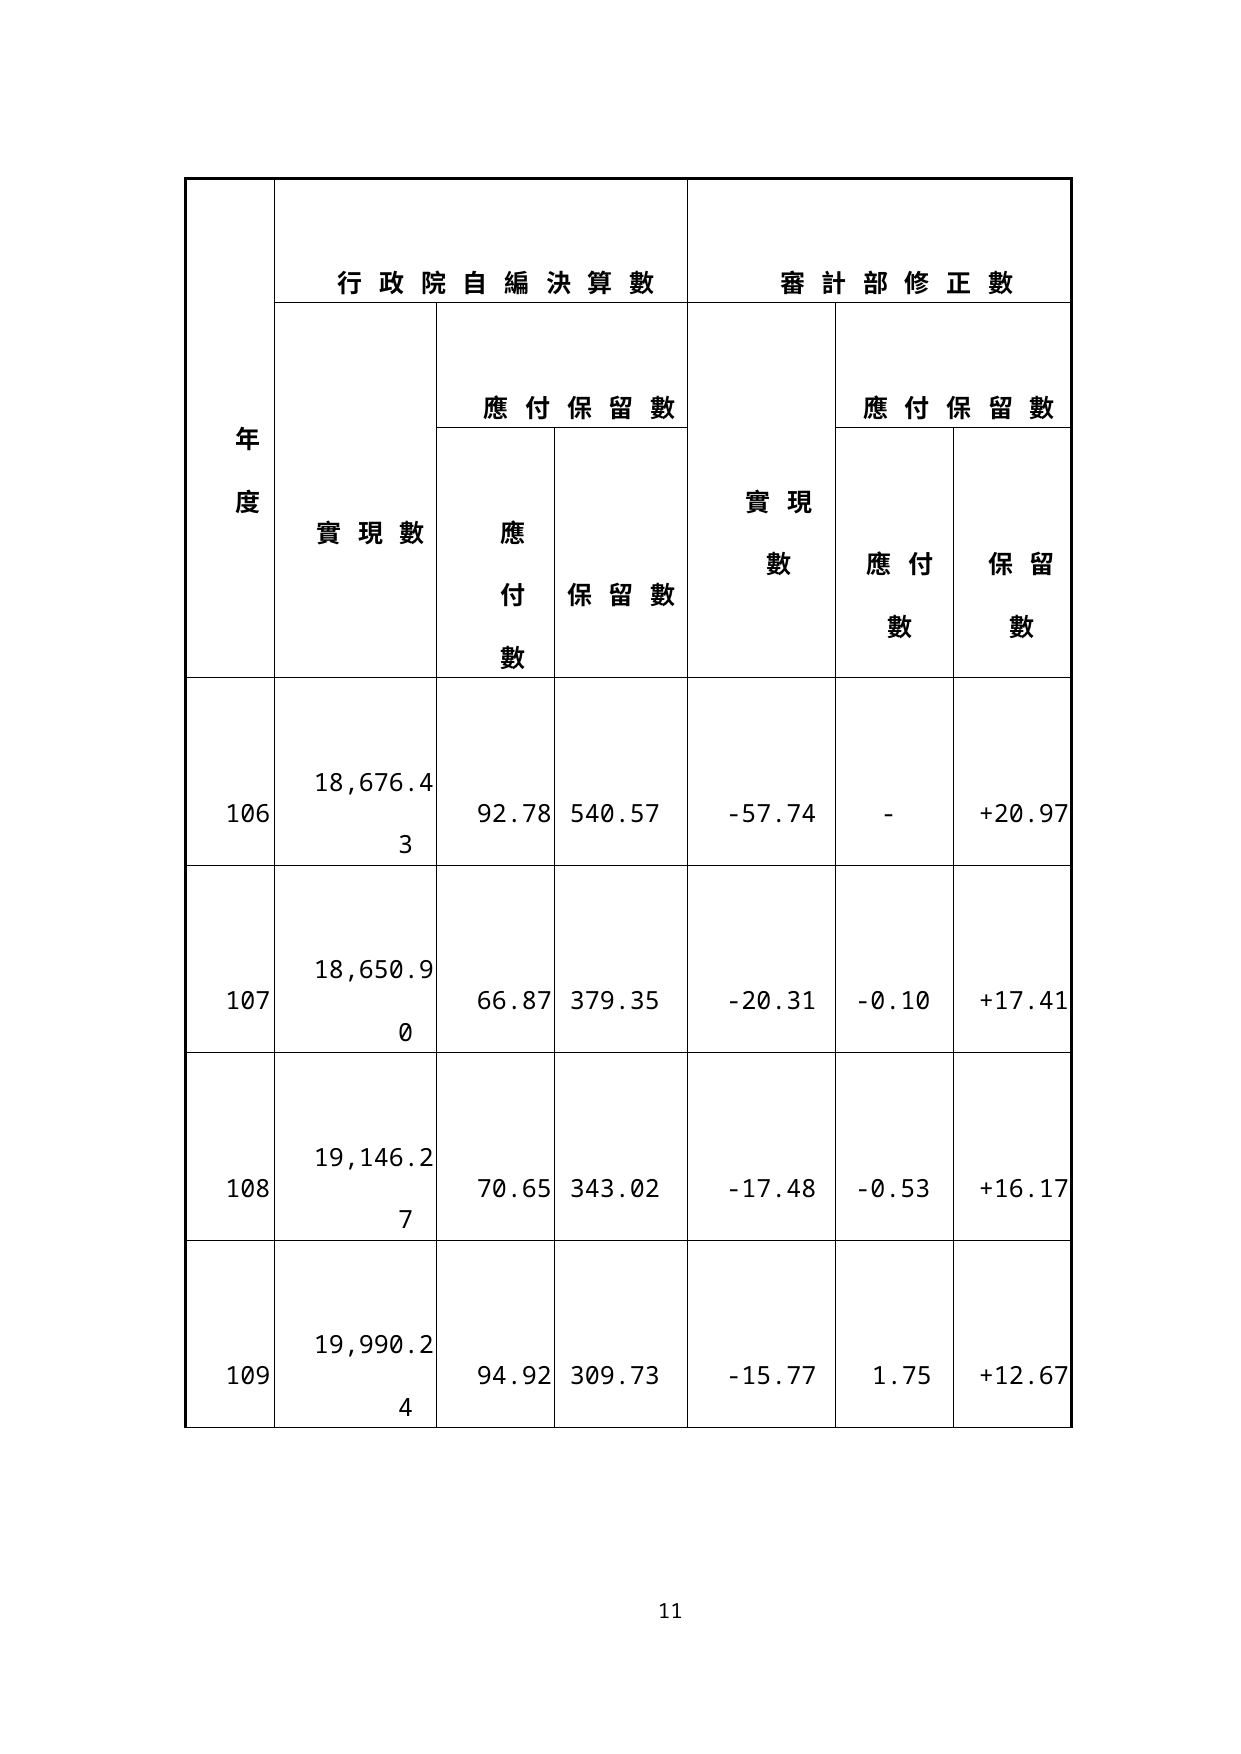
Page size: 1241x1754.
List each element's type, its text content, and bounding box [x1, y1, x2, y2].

table_cell 94.92 [437, 1241, 554, 1427]
table_cell +12.67 [954, 1241, 1070, 1427]
table_cell 107 [187, 866, 274, 1052]
table_cell 379.35 [555, 866, 687, 1052]
table_cell 應付保留數 [437, 303, 687, 427]
table_header 審計部修正數 [688, 180, 1070, 302]
table_cell -0.10 [836, 866, 953, 1052]
table_cell +16.17 [954, 1053, 1070, 1240]
table_cell 18,650.90 [275, 866, 436, 1052]
table_cell 應付數 [836, 428, 953, 677]
table_cell 應付數 [437, 428, 554, 677]
table_cell 實現數 [688, 303, 835, 677]
table_cell 540.57 [555, 678, 687, 865]
table_cell 保留數 [954, 428, 1070, 677]
table_cell 70.65 [437, 1053, 554, 1240]
table_cell 309.73 [555, 1241, 687, 1427]
table_cell 1.75 [836, 1241, 953, 1427]
table_cell 19,990.24 [275, 1241, 436, 1427]
table_cell -17.48 [688, 1053, 835, 1240]
table_cell 109 [187, 1241, 274, 1427]
table_header 年度 [187, 180, 274, 677]
table_cell 108 [187, 1053, 274, 1240]
table_cell 19,146.27 [275, 1053, 436, 1240]
table_cell 92.78 [437, 678, 554, 865]
table_header 行政院自編決算數 [275, 180, 687, 302]
table_cell 66.87 [437, 866, 554, 1052]
table_cell -0.53 [836, 1053, 953, 1240]
table_cell 106 [187, 678, 274, 865]
table_cell +17.41 [954, 866, 1070, 1052]
table_cell - [836, 678, 953, 865]
table_cell -20.31 [688, 866, 835, 1052]
table_cell 343.02 [555, 1053, 687, 1240]
table_cell -57.74 [688, 678, 835, 865]
table_cell 應付保留數 [836, 303, 1070, 427]
table_cell 實現數 [275, 303, 436, 677]
table_cell +20.97 [954, 678, 1070, 865]
table_cell 18,676.43 [275, 678, 436, 865]
table_cell -15.77 [688, 1241, 835, 1427]
table_cell 保留數 [555, 428, 687, 677]
